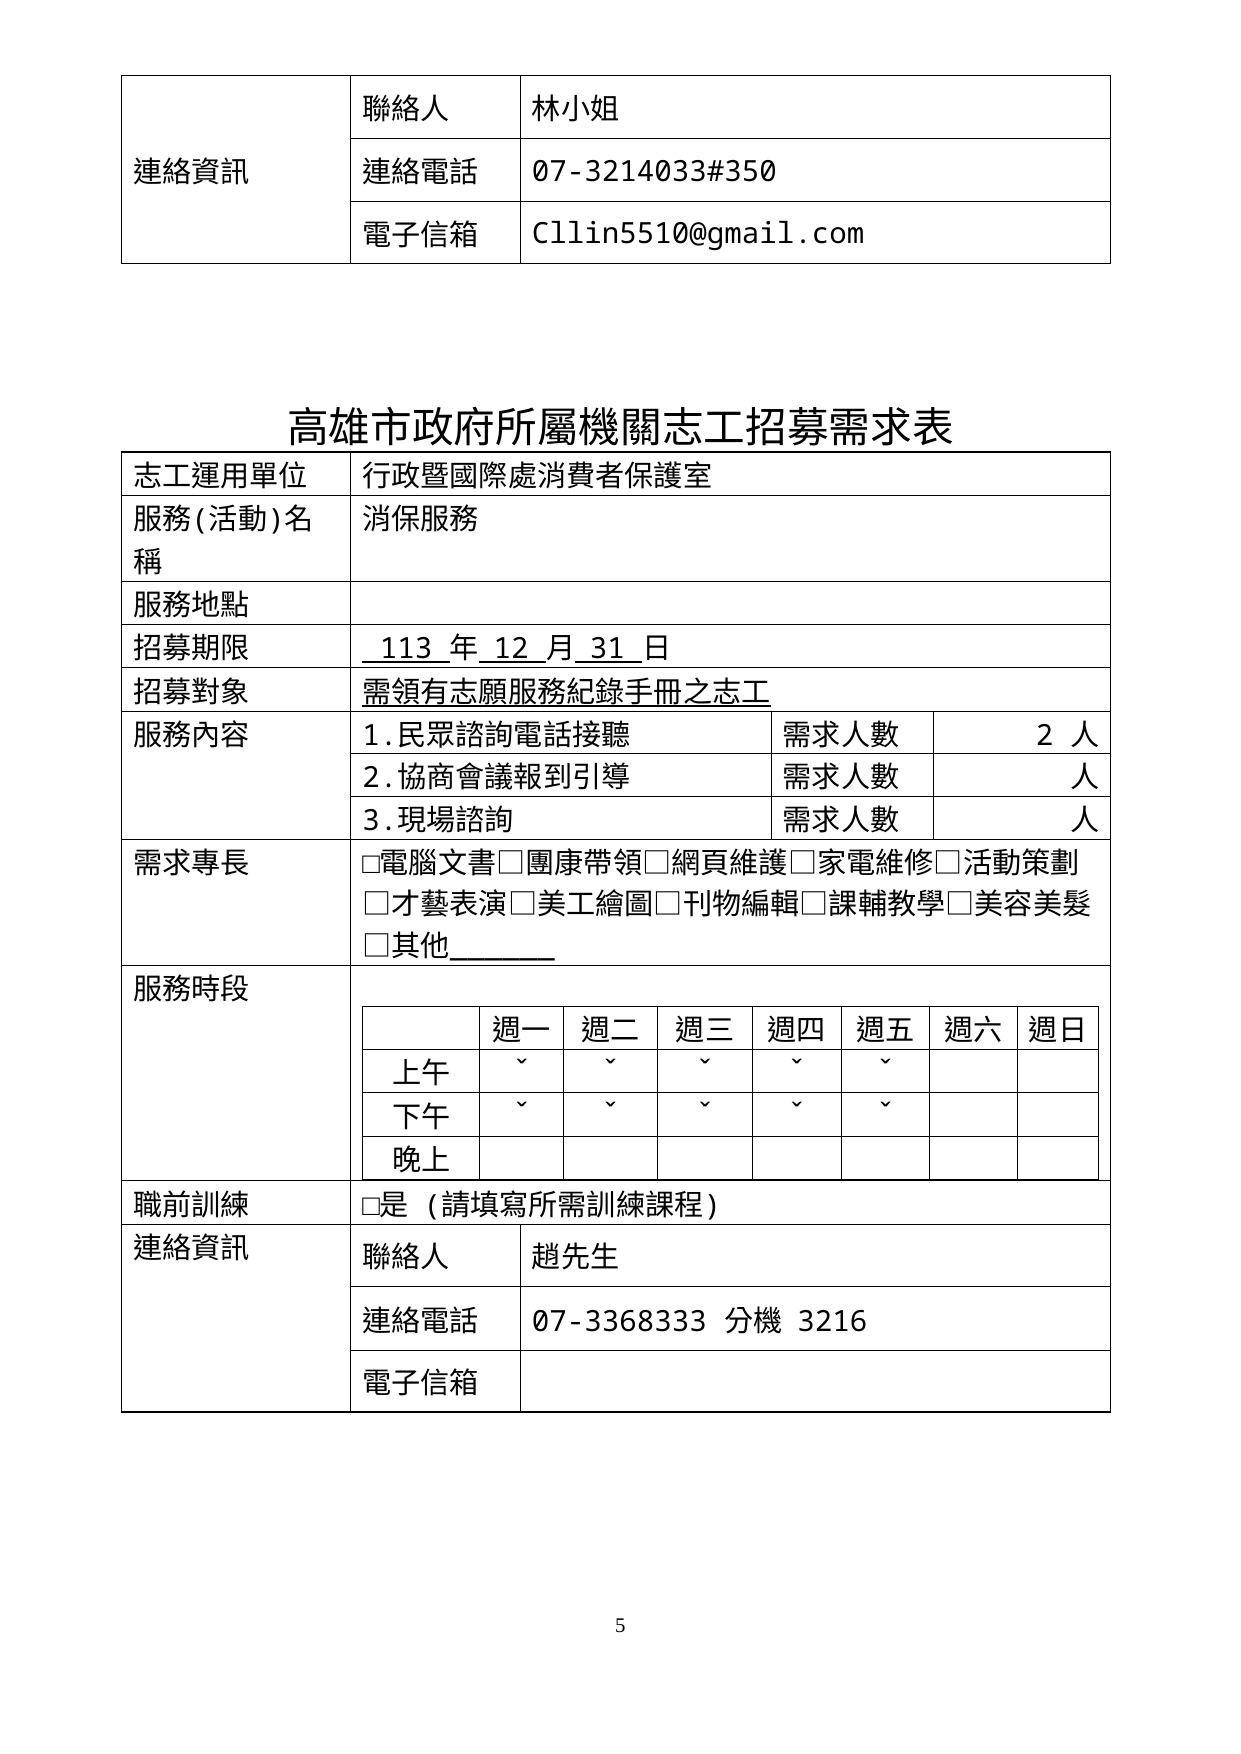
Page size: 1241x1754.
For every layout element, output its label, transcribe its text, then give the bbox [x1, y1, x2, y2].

table_header 週四 [753, 1007, 841, 1049]
table_header 週六 [930, 1007, 1017, 1049]
table_cell ˇ [842, 1050, 929, 1092]
table_cell 需求專長 [122, 840, 350, 965]
table_cell ˇ [564, 1050, 657, 1092]
table_cell 晚上 [363, 1137, 479, 1179]
table_cell 2 人 [934, 712, 1110, 753]
table_header 週日 [1018, 1007, 1098, 1049]
table_cell ˇ [658, 1050, 752, 1092]
table_cell 1.民眾諮詢電話接聽 [351, 712, 771, 753]
table_header [363, 1007, 479, 1049]
table_cell 服務時段 [122, 966, 350, 1180]
table_cell 趙先生 [521, 1225, 1110, 1286]
table_cell [930, 1093, 1017, 1136]
table_cell 113 年 12 月 31 日 [351, 625, 1110, 667]
table_cell 需求人數 [772, 797, 933, 839]
table_cell [1018, 1050, 1098, 1092]
table_cell 07-3214033#350 [521, 139, 1110, 201]
table_cell [521, 1351, 1110, 1411]
table_cell [1018, 1093, 1098, 1136]
table_cell [564, 1137, 657, 1179]
table_cell 服務內容 [122, 712, 350, 839]
table_cell 電子信箱 [351, 202, 520, 263]
table_cell 需求人數 [772, 712, 933, 753]
table_cell 消保服務 [351, 496, 1110, 581]
table_cell 招募對象 [122, 668, 350, 711]
table_cell 連絡電話 [351, 1287, 520, 1349]
table_cell ˇ [753, 1050, 841, 1092]
table_cell 人 [934, 754, 1110, 796]
table_cell [842, 1137, 929, 1179]
table_cell [753, 1137, 841, 1179]
table_cell [480, 1137, 563, 1179]
table_cell [351, 582, 1110, 624]
table_cell □電腦文書□團康帶領□網頁維護□家電維修□活動策劃□才藝表演□美工繪圖□刊物編輯□課輔教學□美容美髮□其他______ [351, 840, 1110, 965]
table_cell 聯絡人 [351, 1225, 520, 1286]
table_header 行政暨國際處消費者保護室 [351, 453, 1110, 495]
table_cell 2.協商會議報到引導 [351, 754, 771, 796]
table_cell 需求人數 [772, 754, 933, 796]
table_cell [351, 966, 1110, 1180]
table_cell ˇ [842, 1093, 929, 1136]
table_header 週三 [658, 1007, 752, 1049]
table_cell 招募期限 [122, 625, 350, 667]
text 高雄市政府所屬機關志工招募需求表 [118, 408, 1122, 451]
table_cell ˇ [480, 1050, 563, 1092]
table_cell 服務地點 [122, 582, 350, 624]
table_cell Cllin5510@gmail.com [521, 202, 1110, 263]
table_cell 下午 [363, 1093, 479, 1136]
table_cell ˇ [480, 1093, 563, 1136]
table_cell [1018, 1137, 1098, 1179]
table_cell 連絡資訊 [122, 76, 350, 263]
table_cell 需領有志願服務紀錄手冊之志工 [351, 668, 1110, 711]
table_cell 上午 [363, 1050, 479, 1092]
table_cell 連絡資訊 [122, 1225, 350, 1411]
table_header 週五 [842, 1007, 929, 1049]
table_cell 連絡電話 [351, 139, 520, 201]
table_cell 07-3368333 分機 3216 [521, 1287, 1110, 1349]
table_cell ˇ [564, 1093, 657, 1136]
table_cell [930, 1137, 1017, 1179]
table_cell □是 (請填寫所需訓練課程) [351, 1181, 1110, 1223]
table_cell 職前訓練 [122, 1181, 350, 1223]
table_cell ˇ [753, 1093, 841, 1136]
table_header 週二 [564, 1007, 657, 1049]
table_cell [930, 1050, 1017, 1092]
table_header 志工運用單位 [122, 453, 350, 495]
table_cell 3.現場諮詢 [351, 797, 771, 839]
table_cell 聯絡人 [351, 76, 520, 137]
table_cell ˇ [658, 1093, 752, 1136]
table_cell 人 [934, 797, 1110, 839]
table_cell 林小姐 [521, 76, 1110, 137]
table_cell [658, 1137, 752, 1179]
table_cell 電子信箱 [351, 1351, 520, 1411]
table_cell 服務(活動)名稱 [122, 496, 350, 581]
table_header 週一 [480, 1007, 563, 1049]
